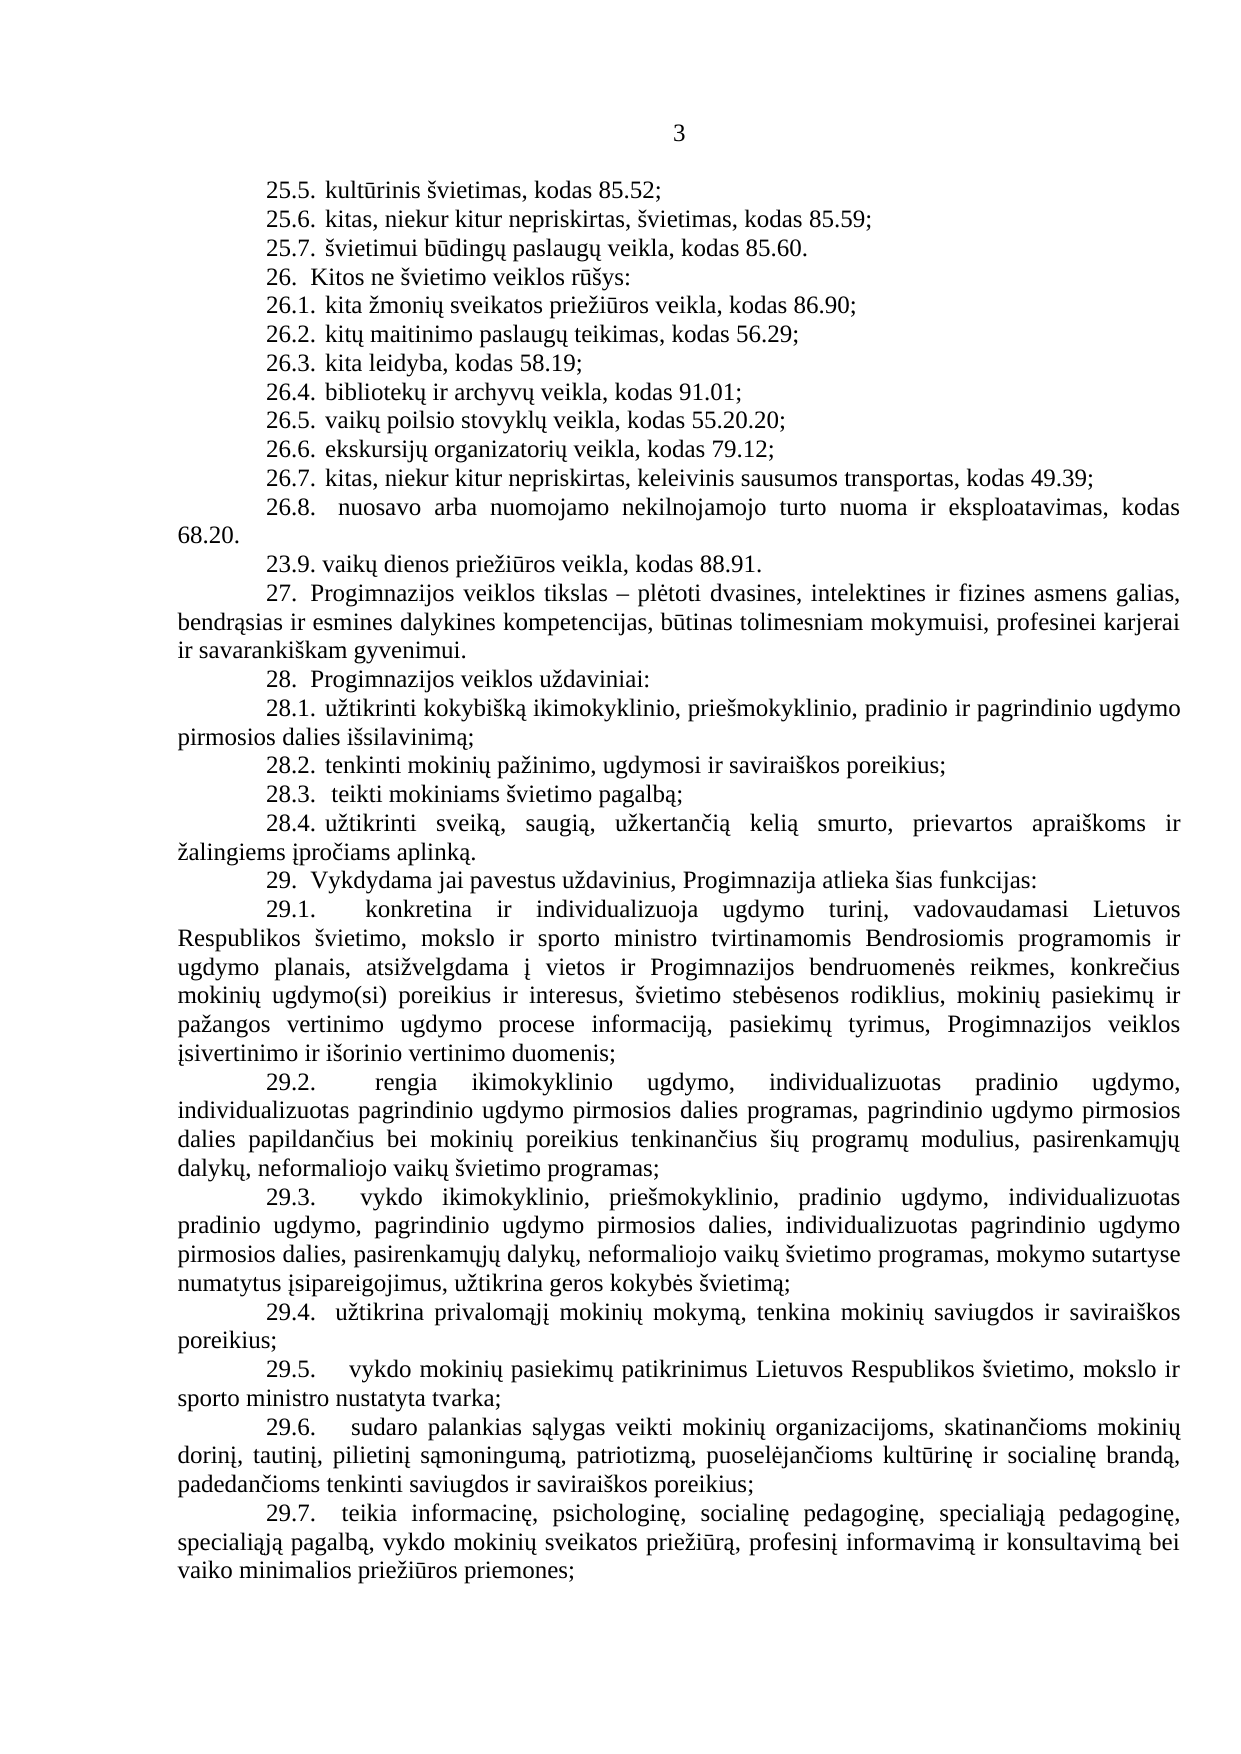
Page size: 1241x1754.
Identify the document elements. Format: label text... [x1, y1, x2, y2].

text 28.2. tenkinti mokinių pažinimo, ugdymosi ir saviraiškos poreikius; [177, 751, 1181, 779]
text 29.6. sudaro palankias sąlygas veikti mokinių organizacijoms, skatinančioms mokinių dorinį, tautinį, pilietinį sąmoningumą, patriotizmą, puoselėjančioms kultūrinę ir socialinę brandą, padedančioms tenkinti saviugdos ir saviraiškos poreikius; [177, 1412, 1181, 1498]
text 26.1. kita žmonių sveikatos priežiūros veikla, kodas 86.90; [177, 291, 1181, 319]
text 25.7. švietimui būdingų paslaugų veikla, kodas 85.60. [177, 233, 1181, 262]
text 26.3. kita leidyba, kodas 58.19; [177, 348, 1181, 377]
text 29.7. teikia informacinę, psichologinę, socialinę pedagoginę, specialiąją pedagoginę, specialiąją pagalbą, vykdo mokinių sveikatos priežiūrą, profesinį informavimą ir konsultavimą bei vaiko minimalios priežiūros priemones; [177, 1498, 1181, 1584]
text 26. Kitos ne švietimo veiklos rūšys: [177, 262, 1181, 291]
text 28.1. užtikrinti kokybišką ikimokyklinio, priešmokyklinio, pradinio ir pagrindinio ugdymo pirmosios dalies išsilavinimą; [177, 693, 1181, 751]
text 26.5. vaikų poilsio stovyklų veikla, kodas 55.20.20; [177, 406, 1181, 434]
text 28.4. užtikrinti sveiką, saugią, užkertančią kelią smurto, prievartos apraiškoms ir žalingiems įpročiams aplinką. [177, 808, 1181, 866]
text 29. Vykdydama jai pavestus uždavinius, Progimnazija atlieka šias funkcijas: [177, 866, 1181, 894]
text 29.3. vykdo ikimokyklinio, priešmokyklinio, pradinio ugdymo, individualizuotas pradinio ugdymo, pagrindinio ugdymo pirmosios dalies, individualizuotas pagrindinio ugdymo pirmosios dalies, pasirenkamųjų dalykų, neformaliojo vaikų švietimo programas, mokymo sutartyse numatytus įsipareigojimus, užtikrina geros kokybės švietimą; [177, 1182, 1181, 1297]
text 25.6. kitas, niekur kitur nepriskirtas, švietimas, kodas 85.59; [177, 204, 1181, 233]
text 28.3. teikti mokiniams švietimo pagalbą; [177, 779, 1181, 808]
text 29.2. rengia ikimokyklinio ugdymo, individualizuotas pradinio ugdymo, individualizuotas pagrindinio ugdymo pirmosios dalies programas, pagrindinio ugdymo pirmosios dalies papildančius bei mokinių poreikius tenkinančius šių programų modulius, pasirenkamųjų dalykų, neformaliojo vaikų švietimo programas; [177, 1067, 1181, 1182]
text 28. Progimnazijos veiklos uždaviniai: [177, 664, 1181, 693]
text 23.9. vaikų dienos priežiūros veikla, kodas 88.91. [177, 549, 1181, 578]
text 26.7. kitas, niekur kitur nepriskirtas, keleivinis sausumos transportas, kodas 49.39; [177, 463, 1181, 492]
text 26.4. bibliotekų ir archyvų veikla, kodas 91.01; [177, 377, 1181, 406]
text 27. Progimnazijos veiklos tikslas – plėtoti dvasines, intelektines ir fizines asmens galias, bendrąsias ir esmines dalykines kompetencijas, būtinas tolimesniam mokymuisi, profesinei karjerai ir savarankiškam gyvenimui. [177, 578, 1181, 664]
text 29.1. konkretina ir individualizuoja ugdymo turinį, vadovaudamasi Lietuvos Respublikos švietimo, mokslo ir sporto ministro tvirtinamomis Bendrosiomis programomis ir ugdymo planais, atsižvelgdama į vietos ir Progimnazijos bendruomenės reikmes, konkrečius mokinių ugdymo(si) poreikius ir interesus, švietimo stebėsenos rodiklius, mokinių pasiekimų ir pažangos vertinimo ugdymo procese informaciją, pasiekimų tyrimus, Progimnazijos veiklos įsivertinimo ir išorinio vertinimo duomenis; [177, 894, 1181, 1067]
text 29.4. užtikrina privalomąjį mokinių mokymą, tenkina mokinių saviugdos ir saviraiškos poreikius; [177, 1297, 1181, 1354]
text 26.6. ekskursijų organizatorių veikla, kodas 79.12; [177, 434, 1181, 463]
text 26.8. nuosavo arba nuomojamo nekilnojamojo turto nuoma ir eksploatavimas, kodas 68.20. [177, 492, 1181, 549]
text 26.2. kitų maitinimo paslaugų teikimas, kodas 56.29; [177, 319, 1181, 348]
text 25.5. kultūrinis švietimas, kodas 85.52; [177, 176, 1181, 204]
text 29.5. vykdo mokinių pasiekimų patikrinimus Lietuvos Respublikos švietimo, mokslo ir sporto ministro nustatyta tvarka; [177, 1354, 1181, 1412]
